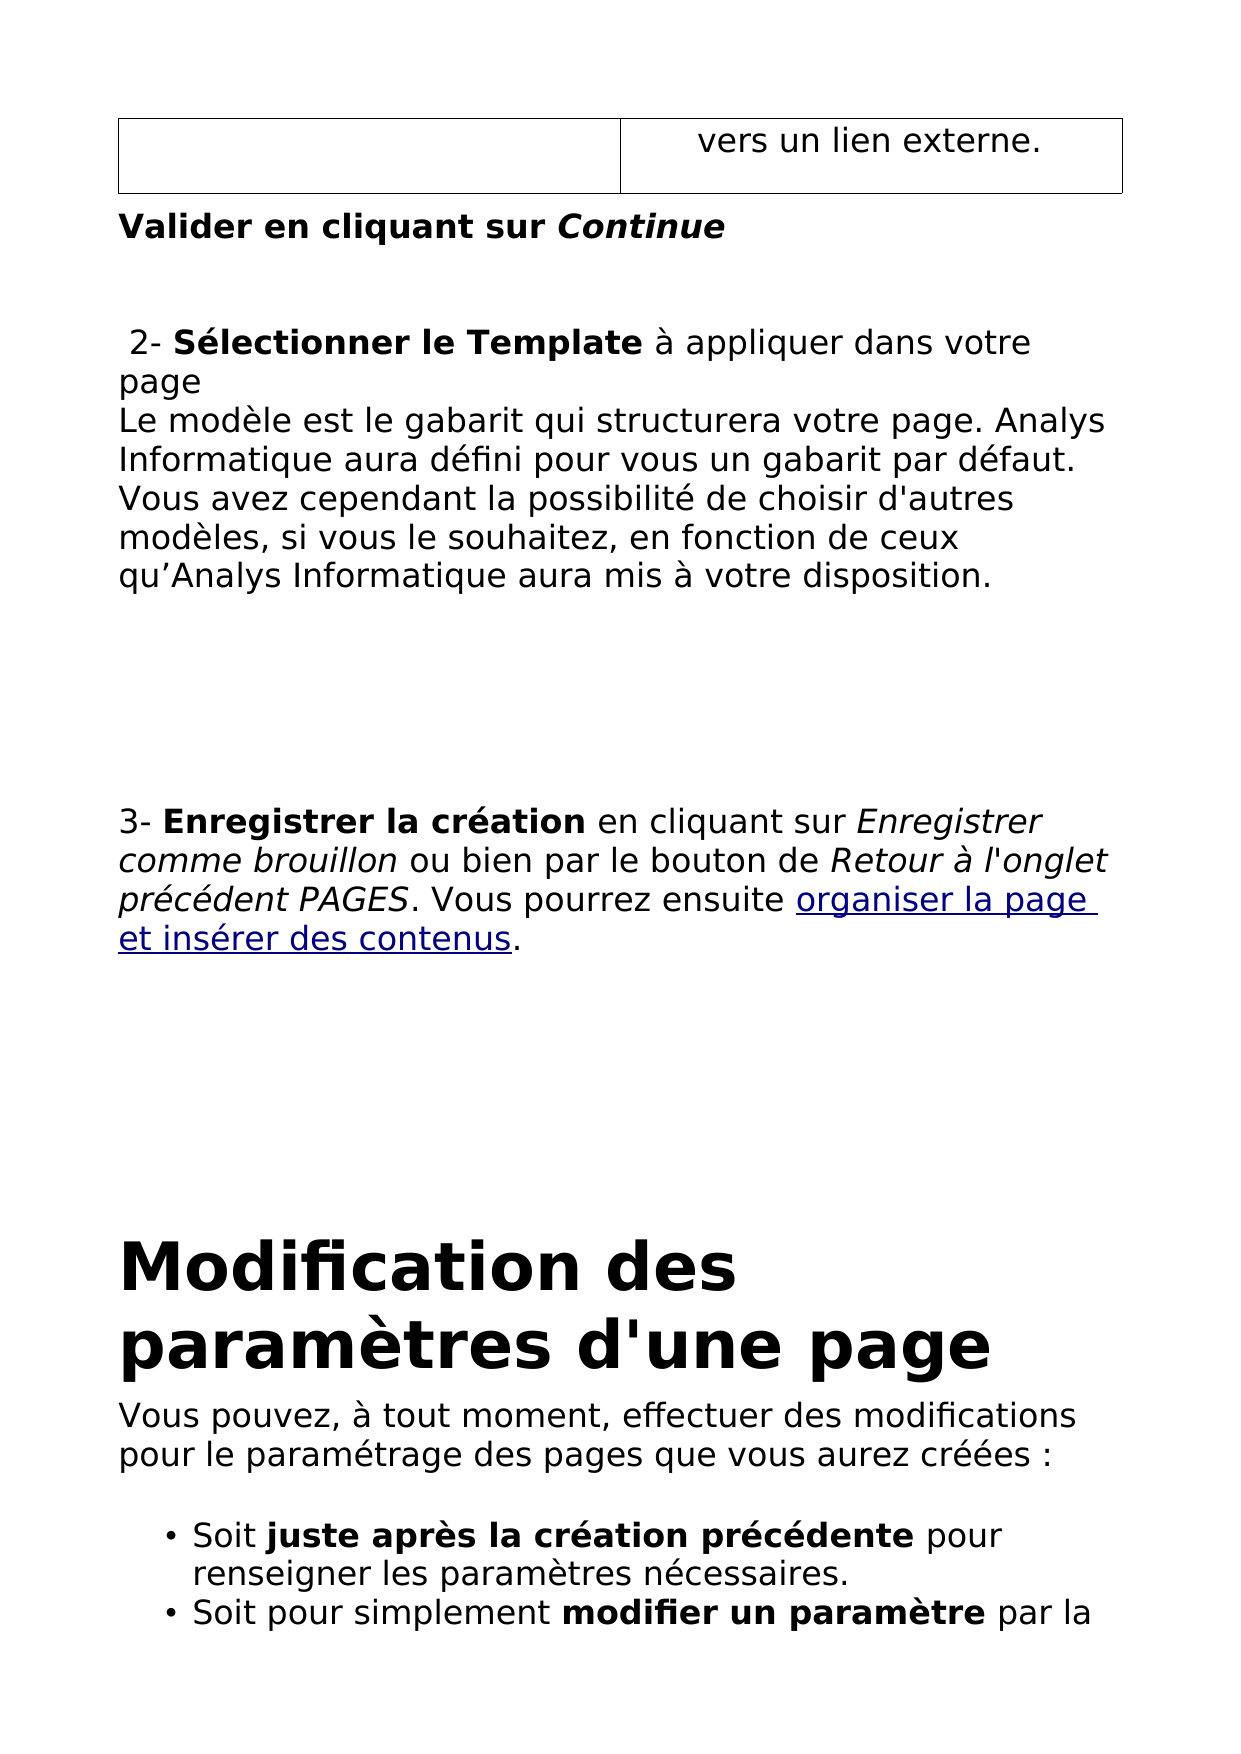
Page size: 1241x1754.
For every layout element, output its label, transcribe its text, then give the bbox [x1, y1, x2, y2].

table_header vers un lien externe. [621, 119, 1122, 192]
text 3- Enregistrer la création en cliquant sur Enregistrer comme brouillon ou bien par le bouton de Retour à l'onglet précédent PAGES. Vous pourrez ensuite organiser la page et insérer des contenus. [118, 803, 1122, 1191]
table_header [119, 119, 620, 192]
subtitle Modification des paramètres d'une page [118, 1229, 1122, 1384]
list Soit juste après la création précédente pour renseigner les paramètres nécessaires. [177, 1516, 1122, 1594]
list Soit pour simplement modifier un paramètre par la [177, 1594, 1122, 1633]
text Valider en cliquant sur Continue 2- Sélectionner le Template à appliquer dans votre page Le modèle est le gabarit qui structurera votre page. Analys Informatique aura défini pour vous un gabarit par défaut. Vous avez cependant la possibilité de choisir d'autres modèles, si vous le souhaitez, en fonction de ceux qu’Analys Informatique aura mis à votre disposition. [118, 207, 1122, 790]
text Vous pouvez, à tout moment, effectuer des modifications pour le paramétrage des pages que vous aurez créées : [118, 1396, 1122, 1474]
